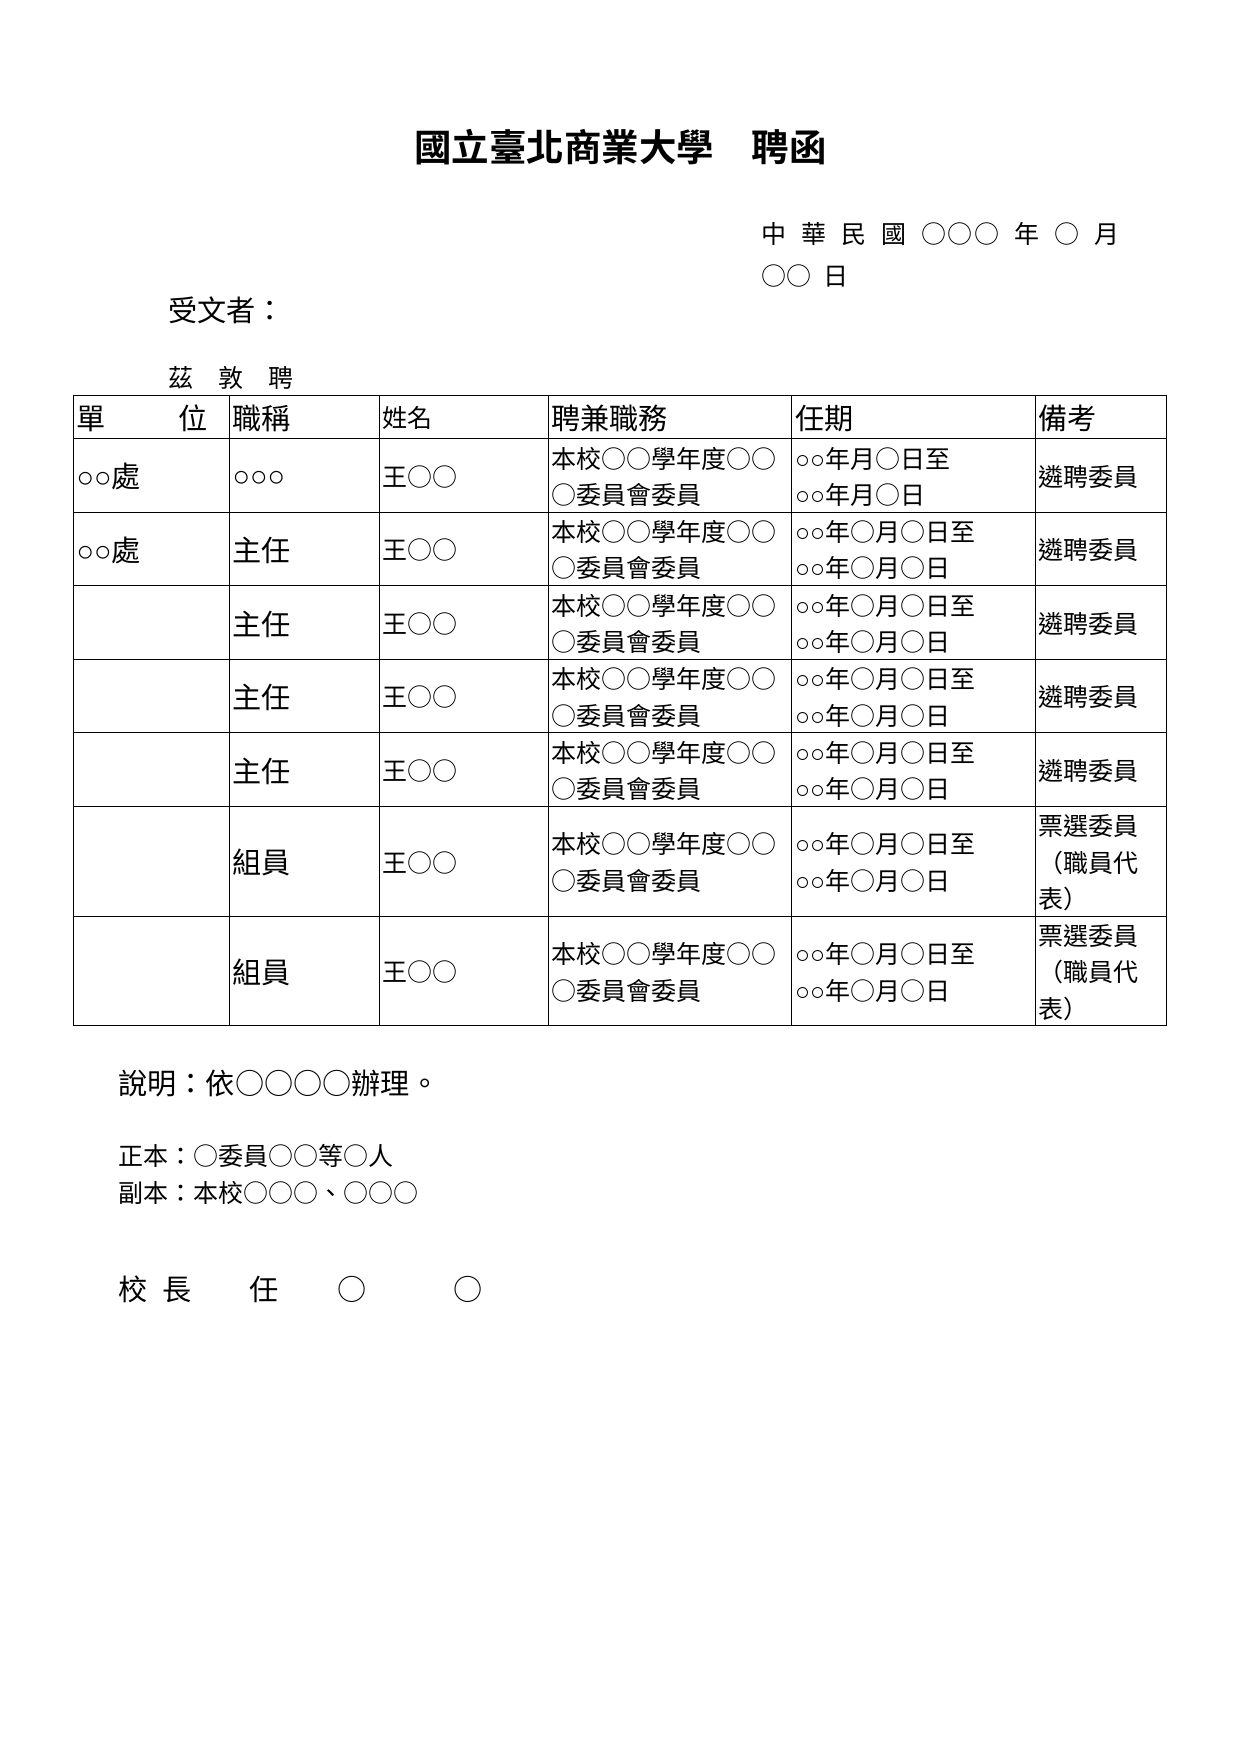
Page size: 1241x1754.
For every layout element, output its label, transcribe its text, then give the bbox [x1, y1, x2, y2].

table_header 單 位 [74, 396, 229, 438]
table_cell 組員 [230, 917, 379, 1025]
table_cell ○○處 [74, 513, 229, 585]
text 受文者： [168, 287, 1122, 330]
text 正本：○委員○○等○人 [118, 1137, 1122, 1173]
table_header 備考 [1036, 396, 1166, 438]
table_header 職稱 [230, 396, 379, 438]
table_cell ○○年○月○日至 ○○年○月○日 [792, 586, 1035, 659]
table_cell 王○○ [380, 733, 548, 806]
table_cell 組員 [230, 807, 379, 916]
table_cell 王○○ [380, 439, 548, 512]
table_cell ○○年月○日至 ○○年月○日 [792, 439, 1035, 512]
table_cell 王○○ [380, 586, 548, 659]
table_cell 本校○○學年度○○○委員會委員 [549, 917, 791, 1025]
table_cell 遴聘委員 [1036, 733, 1166, 806]
table_cell 票選委員（職員代表） [1036, 807, 1166, 916]
table_cell 王○○ [380, 513, 548, 585]
text 副本：本校○○○、○○○ [118, 1173, 1122, 1209]
table_cell ○○年○月○日至 ○○年○月○日 [792, 513, 1035, 585]
table_cell 主任 [230, 586, 379, 659]
table_header 任期 [792, 396, 1035, 438]
table_cell 本校○○學年度○○○委員會委員 [549, 439, 791, 512]
text 茲 敦 聘 [168, 358, 1122, 395]
table_cell ○○年○月○日至 ○○年○月○日 [792, 733, 1035, 806]
table_cell ○○年○月○日至 ○○年○月○日 [792, 807, 1035, 916]
text 校 長 任 ○ ○ [118, 1267, 1122, 1309]
text 說明：依○○○○辦理。 [118, 1060, 1122, 1103]
table_cell [74, 917, 229, 1025]
table_cell ○○年○月○日至 ○○年○月○日 [792, 660, 1035, 732]
table_cell 本校○○學年度○○○委員會委員 [549, 513, 791, 585]
table_cell [74, 660, 229, 732]
table_header 姓名 [380, 396, 548, 438]
table_cell [74, 807, 229, 916]
table_cell 本校○○學年度○○○委員會委員 [549, 733, 791, 806]
text 中 華 民 國 ○○○ 年 ○ 月 ○○ 日 [761, 215, 1121, 293]
table_cell 本校○○學年度○○○委員會委員 [549, 586, 791, 659]
table_cell 遴聘委員 [1036, 586, 1166, 659]
table_cell ○○處 [74, 439, 229, 512]
table_cell 主任 [230, 513, 379, 585]
table_cell 遴聘委員 [1036, 439, 1166, 512]
table_cell 主任 [230, 660, 379, 732]
text 國立臺北商業大學 聘函 [118, 118, 1122, 172]
table_cell ○○年○月○日至 ○○年○月○日 [792, 917, 1035, 1025]
table_cell 遴聘委員 [1036, 660, 1166, 732]
table_cell [74, 733, 229, 806]
table_cell ○○○ [230, 439, 379, 512]
table_cell 王○○ [380, 807, 548, 916]
table_cell 票選委員（職員代表） [1036, 917, 1166, 1025]
table_cell 主任 [230, 733, 379, 806]
table_cell 本校○○學年度○○○委員會委員 [549, 807, 791, 916]
table_cell 本校○○學年度○○○委員會委員 [549, 660, 791, 732]
table_cell [74, 586, 229, 659]
table_cell 遴聘委員 [1036, 513, 1166, 585]
table_cell 王○○ [380, 917, 548, 1025]
table_cell 王○○ [380, 660, 548, 732]
table_header 聘兼職務 [549, 396, 791, 438]
